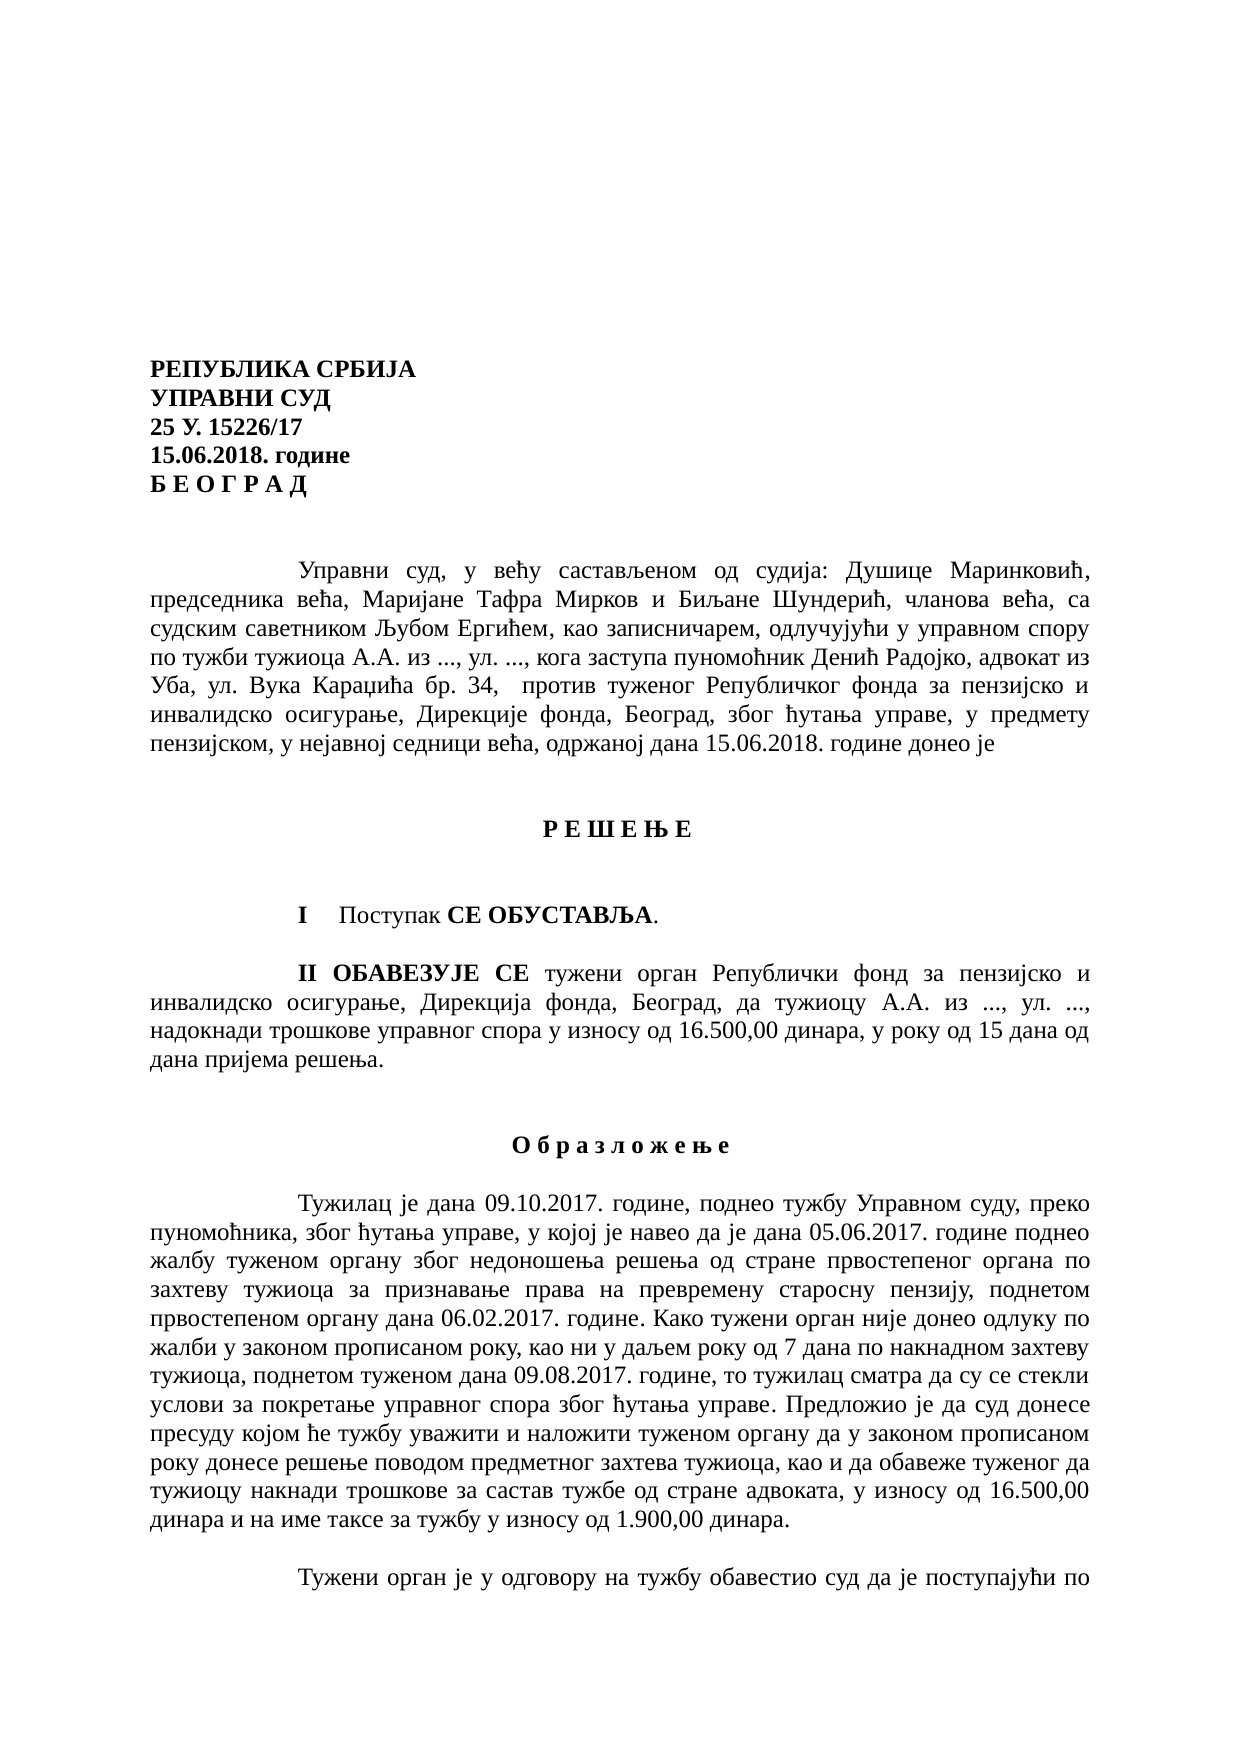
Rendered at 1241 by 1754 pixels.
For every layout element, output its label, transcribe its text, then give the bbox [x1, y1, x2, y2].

text I Поступак СЕ ОБУСТАВЉА. [150, 900, 1091, 929]
text Управни суд, у већу састављеном од судија: Душице Маринковић, председника већа, Маријане Тафра Мирков и Биљане Шундерић, чланова већа, са судским саветником Љубом Ергићем, као записничарем, одлучујући у управном спору по тужби тужиоца А.А. из ..., ул. ..., кога заступа пуномоћник Денић Радојко, адвокат из Уба, ул. Вука Караџића бр. 34, против туженог Републичког фонда за пензијско и инвалидско осигурање, Дирекције фонда, Београд, због ћутања управе, у предмету пензијском, у нејавној седници већа, одржаној дана 15.06.2018. године донео је [150, 555, 1091, 757]
text II ОБАВЕЗУЈЕ СЕ тужени орган Републички фонд за пензијско и инвалидско осигурање, Дирекција фонда, Београд, да тужиоцу А.А. из ..., ул. ..., надокнади трошкове управног спора у износу од 16.500,00 динара, у року од 15 дана од дана пријема решења. [150, 958, 1091, 1073]
text О б р а з л о ж е њ е [150, 1130, 1091, 1159]
text 15.06.2018. године [150, 440, 1091, 469]
text Тужени орган је у одговору на тужбу обавестио суд да је поступајући по [150, 1562, 1091, 1590]
text Р Е Ш Е Њ Е [150, 814, 1091, 843]
text Б Е О Г Р А Д [150, 469, 1091, 498]
text 25 У. 15226/17 [150, 412, 1091, 440]
text УПРАВНИ СУД [150, 383, 1091, 412]
text РЕПУБЛИКА СРБИЈА [150, 148, 1091, 383]
text Тужилац је дана 09.10.2017. године, поднео тужбу Управном суду, преко пуномоћника, због ћутања управе, у којој је навео да је дана 05.06.2017. године поднео жалбу туженом органу због недоношења решења од стране првостепеног органа по захтеву тужиоца за признавање права на превремену старосну пензију, поднетом првостепеном органу дана 06.02.2017. године. Како тужени орган није донео одлуку по жалби у законом прописаном року, као ни у даљем року од 7 дана по накнадном захтеву тужиоца, поднетом туженом дана 09.08.2017. године, то тужилац сматра да су се стекли услови за покретање управног спора због ћутања управе. Предложио је да суд донесе пресуду којом ће тужбу уважити и наложити туженом органу да у законом прописаном року донесе решење поводом предметног захтева тужиоца, као и да обавеже туженог да тужиоцу накнади трошкове за састав тужбе од стране адвоката, у износу од 16.500,00 динара и на име таксе за тужбу у износу од 1.900,00 динара. [150, 1188, 1091, 1533]
